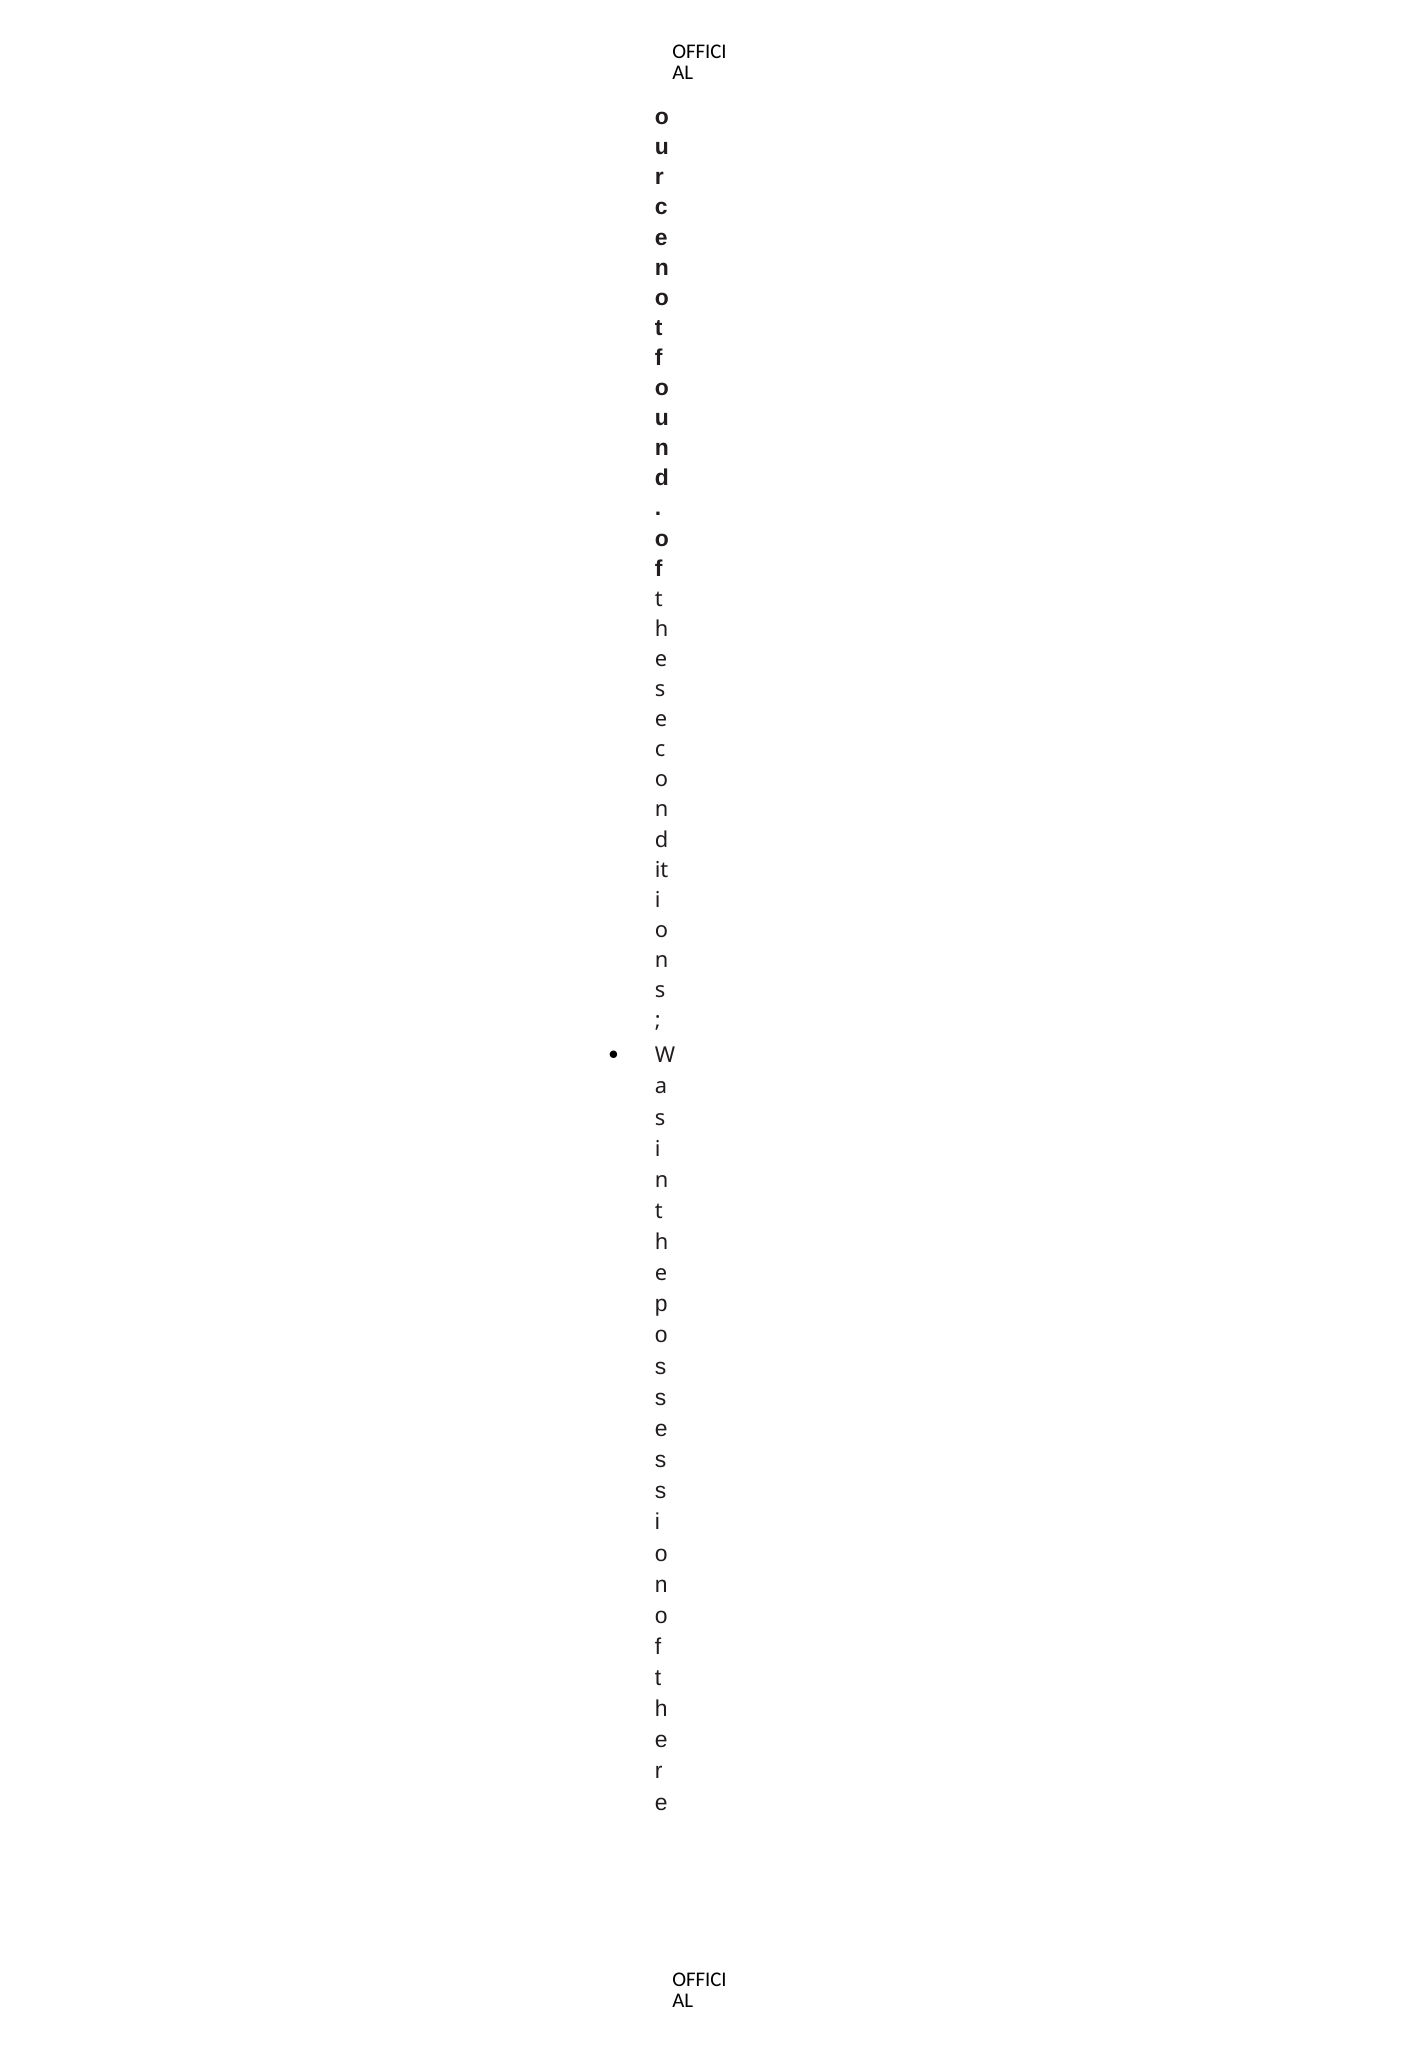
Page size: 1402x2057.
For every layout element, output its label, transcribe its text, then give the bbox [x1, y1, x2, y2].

list Was in the possession of the receiving party, without restriction as to its disclosure, before receiving it from the disclosing party; [609, 1038, 669, 1816]
list Was public knowledge at the time of disclosure (otherwise than by breach of paragraph Error! Reference source not found. of these conditions; [609, 100, 669, 1034]
